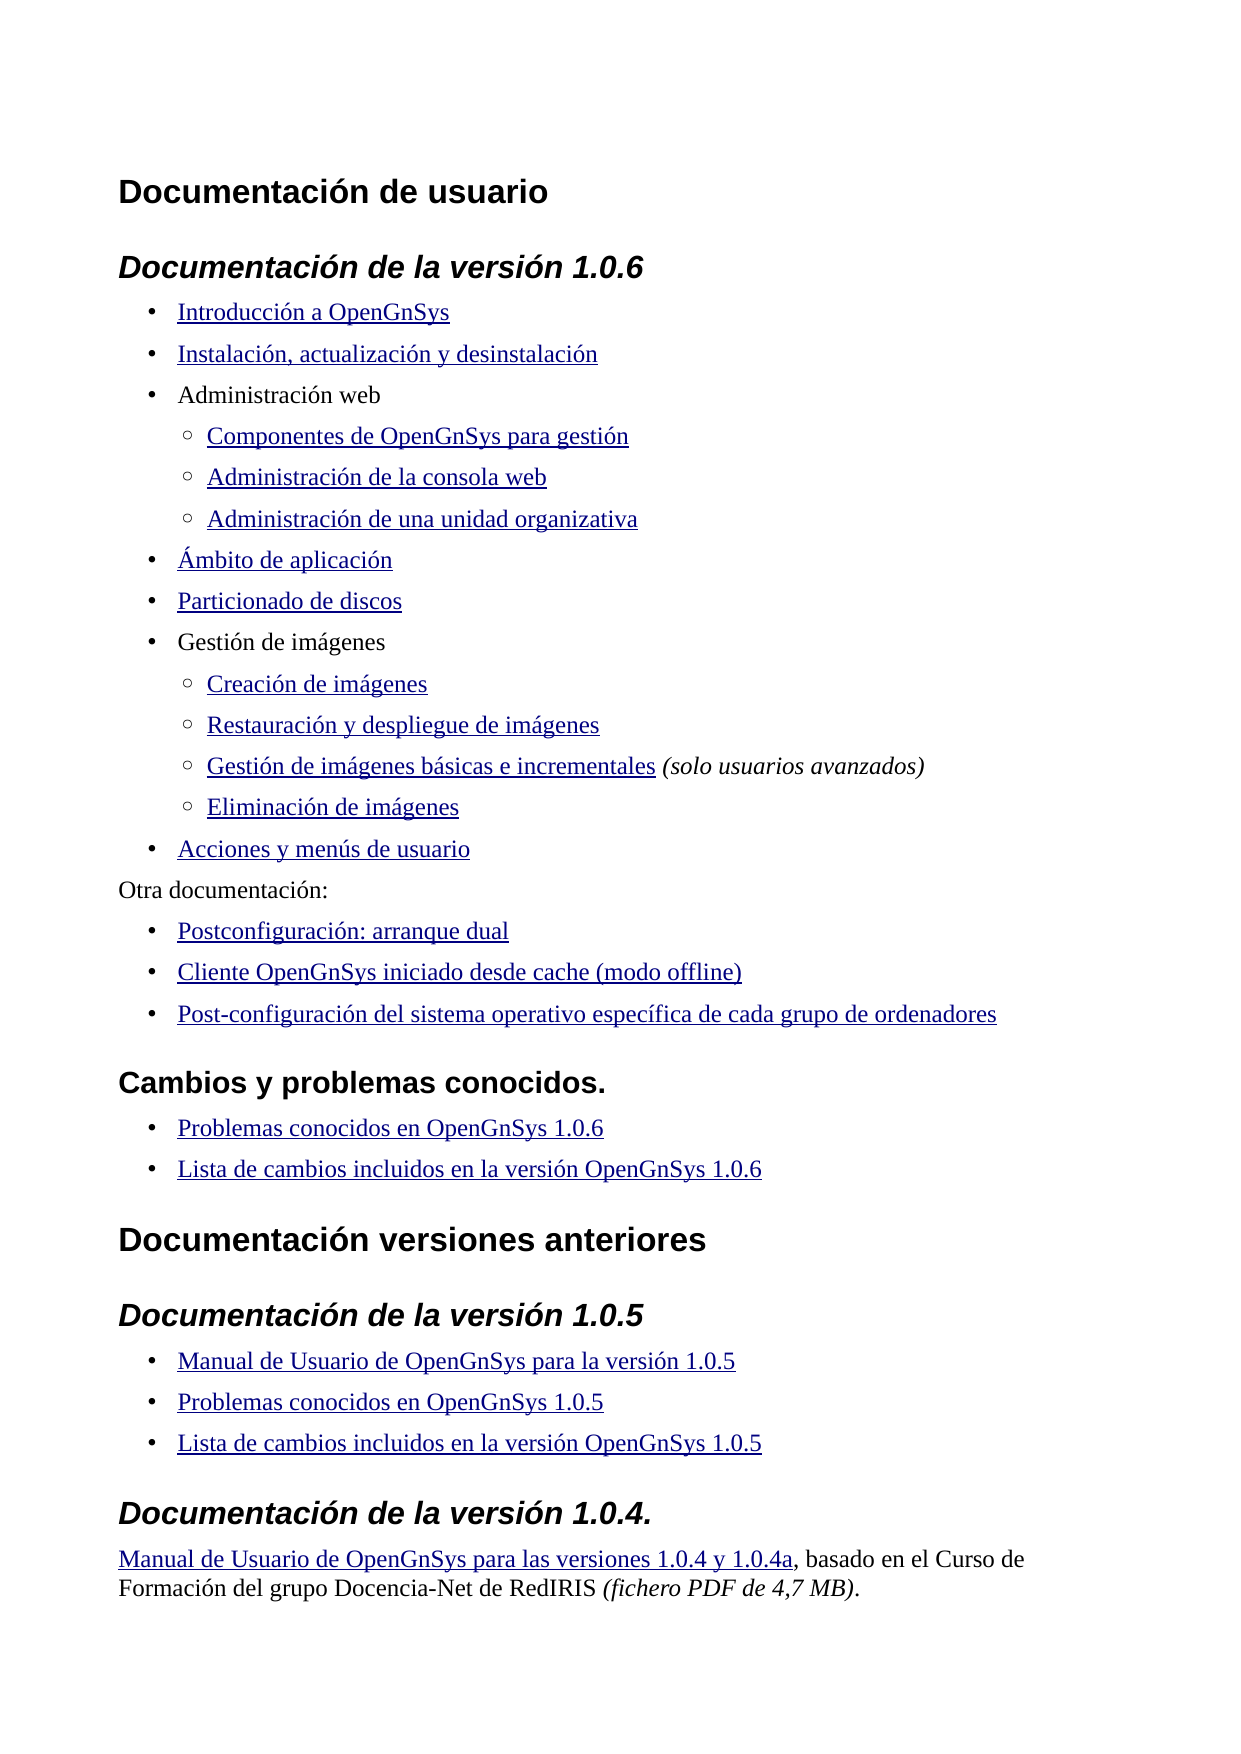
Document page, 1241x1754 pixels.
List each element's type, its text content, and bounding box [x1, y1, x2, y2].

list Introducción a OpenGnSys [148, 297, 1122, 326]
list Creación de imágenes [177, 669, 1122, 697]
list Lista de cambios incluidos en la versión OpenGnSys 1.0.5 [148, 1428, 1122, 1457]
list Administración de una unidad organizativa [177, 504, 1122, 532]
list Restauración y despliegue de imágenes [177, 710, 1122, 739]
subtitle Documentación de la versión 1.0.4. [118, 1494, 1122, 1531]
list Administración web [148, 380, 1122, 409]
list Administración de la consola web [177, 462, 1122, 491]
subtitle Documentación versiones anteriores [118, 1220, 1122, 1259]
list Ámbito de aplicación [148, 545, 1122, 574]
subtitle Documentación de la versión 1.0.5 [118, 1296, 1122, 1333]
text Manual de Usuario de OpenGnSys para las versiones 1.0.4 y 1.0.4a, basado en el Curso de Formación del grupo Docencia-Net de RedIRIS (fichero PDF de 4,7 MB). [118, 1544, 1122, 1601]
text Otra documentación: [118, 875, 1122, 904]
list Gestión de imágenes básicas e incrementales (solo usuarios avanzados) [177, 751, 1122, 780]
list Manual de Usuario de OpenGnSys para la versión 1.0.5 [148, 1346, 1122, 1374]
subtitle Cambios y problemas conocidos. [118, 1065, 1122, 1100]
subtitle Documentación de la versión 1.0.6 [118, 248, 1122, 285]
list Postconfiguración: arranque dual [148, 916, 1122, 945]
list Problemas conocidos en OpenGnSys 1.0.6 [148, 1113, 1122, 1141]
list Gestión de imágenes [148, 627, 1122, 656]
list Problemas conocidos en OpenGnSys 1.0.5 [148, 1387, 1122, 1416]
list Particionado de discos [148, 586, 1122, 615]
list Lista de cambios incluidos en la versión OpenGnSys 1.0.6 [148, 1154, 1122, 1183]
list Componentes de OpenGnSys para gestión [177, 421, 1122, 450]
subtitle Documentación de usuario [118, 172, 1122, 211]
list Eliminación de imágenes [177, 792, 1122, 821]
list Cliente OpenGnSys iniciado desde cache (modo offline) [148, 957, 1122, 986]
list Acciones y menús de usuario [148, 834, 1122, 862]
list Post-configuración del sistema operativo específica de cada grupo de ordenadores [148, 999, 1122, 1027]
list Instalación, actualización y desinstalación [148, 339, 1122, 367]
